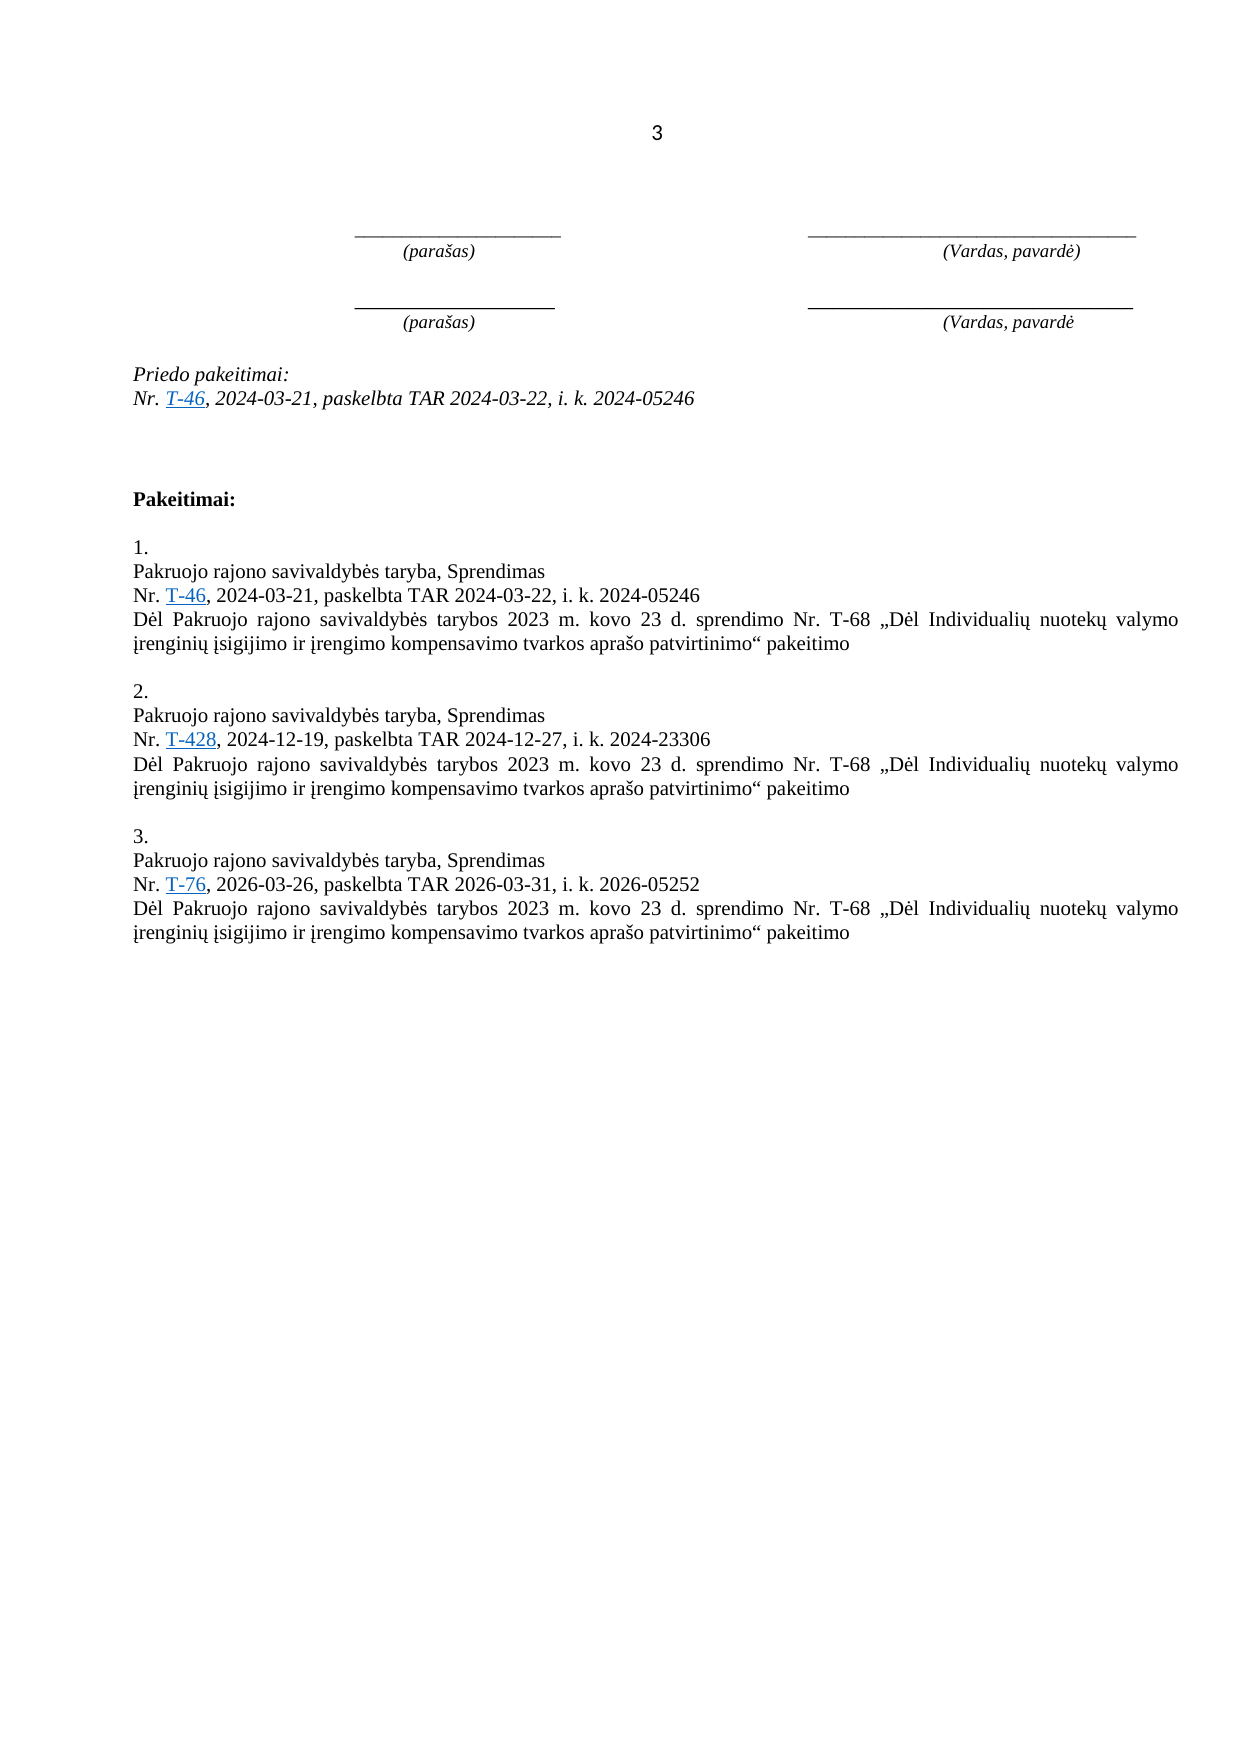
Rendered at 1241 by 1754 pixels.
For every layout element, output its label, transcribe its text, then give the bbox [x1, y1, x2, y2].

text Priedo pakeitimai: [133, 362, 1181, 386]
text ______________________ ___________________________________ [268, 218, 1181, 239]
text Nr. T-428, 2024-12-19, paskelbta TAR 2024-12-27, i. k. 2024-23306 [133, 727, 1181, 751]
text Nr. T-46, 2024-03-21, paskelbta TAR 2024-03-22, i. k. 2024-05246 [133, 386, 1181, 410]
text Nr. T-76, 2026-03-26, paskelbta TAR 2026-03-31, i. k. 2026-05252 [133, 872, 1181, 896]
text 3. [133, 824, 1181, 848]
text 2. [133, 679, 1181, 703]
text Dėl Pakruojo rajono savivaldybės tarybos 2023 m. kovo 23 d. sprendimo Nr. T-68 „Dėl Individualių nuotekų valymo įrenginių įsigijimo ir įrengimo kompensavimo tvarkos aprašo patvirtinimo“ pakeitimo [133, 751, 1181, 799]
text (parašas) (Vardas, pavardė) [268, 239, 1181, 261]
text ________________ __________________________ [133, 283, 1181, 311]
text Dėl Pakruojo rajono savivaldybės tarybos 2023 m. kovo 23 d. sprendimo Nr. T-68 „Dėl Individualių nuotekų valymo įrenginių įsigijimo ir įrengimo kompensavimo tvarkos aprašo patvirtinimo“ pakeitimo [133, 896, 1181, 944]
text Nr. T-46, 2024-03-21, paskelbta TAR 2024-03-22, i. k. 2024-05246 [133, 583, 1181, 607]
text 1. [133, 535, 1181, 559]
text Pakruojo rajono savivaldybės taryba, Sprendimas [133, 559, 1181, 583]
text Pakeitimai: [133, 487, 1181, 511]
text Pakruojo rajono savivaldybės taryba, Sprendimas [133, 703, 1181, 727]
text (parašas) (Vardas, pavardė [268, 311, 1181, 333]
text Dėl Pakruojo rajono savivaldybės tarybos 2023 m. kovo 23 d. sprendimo Nr. T-68 „Dėl Individualių nuotekų valymo įrenginių įsigijimo ir įrengimo kompensavimo tvarkos aprašo patvirtinimo“ pakeitimo [133, 607, 1181, 655]
text Pakruojo rajono savivaldybės taryba, Sprendimas [133, 848, 1181, 872]
